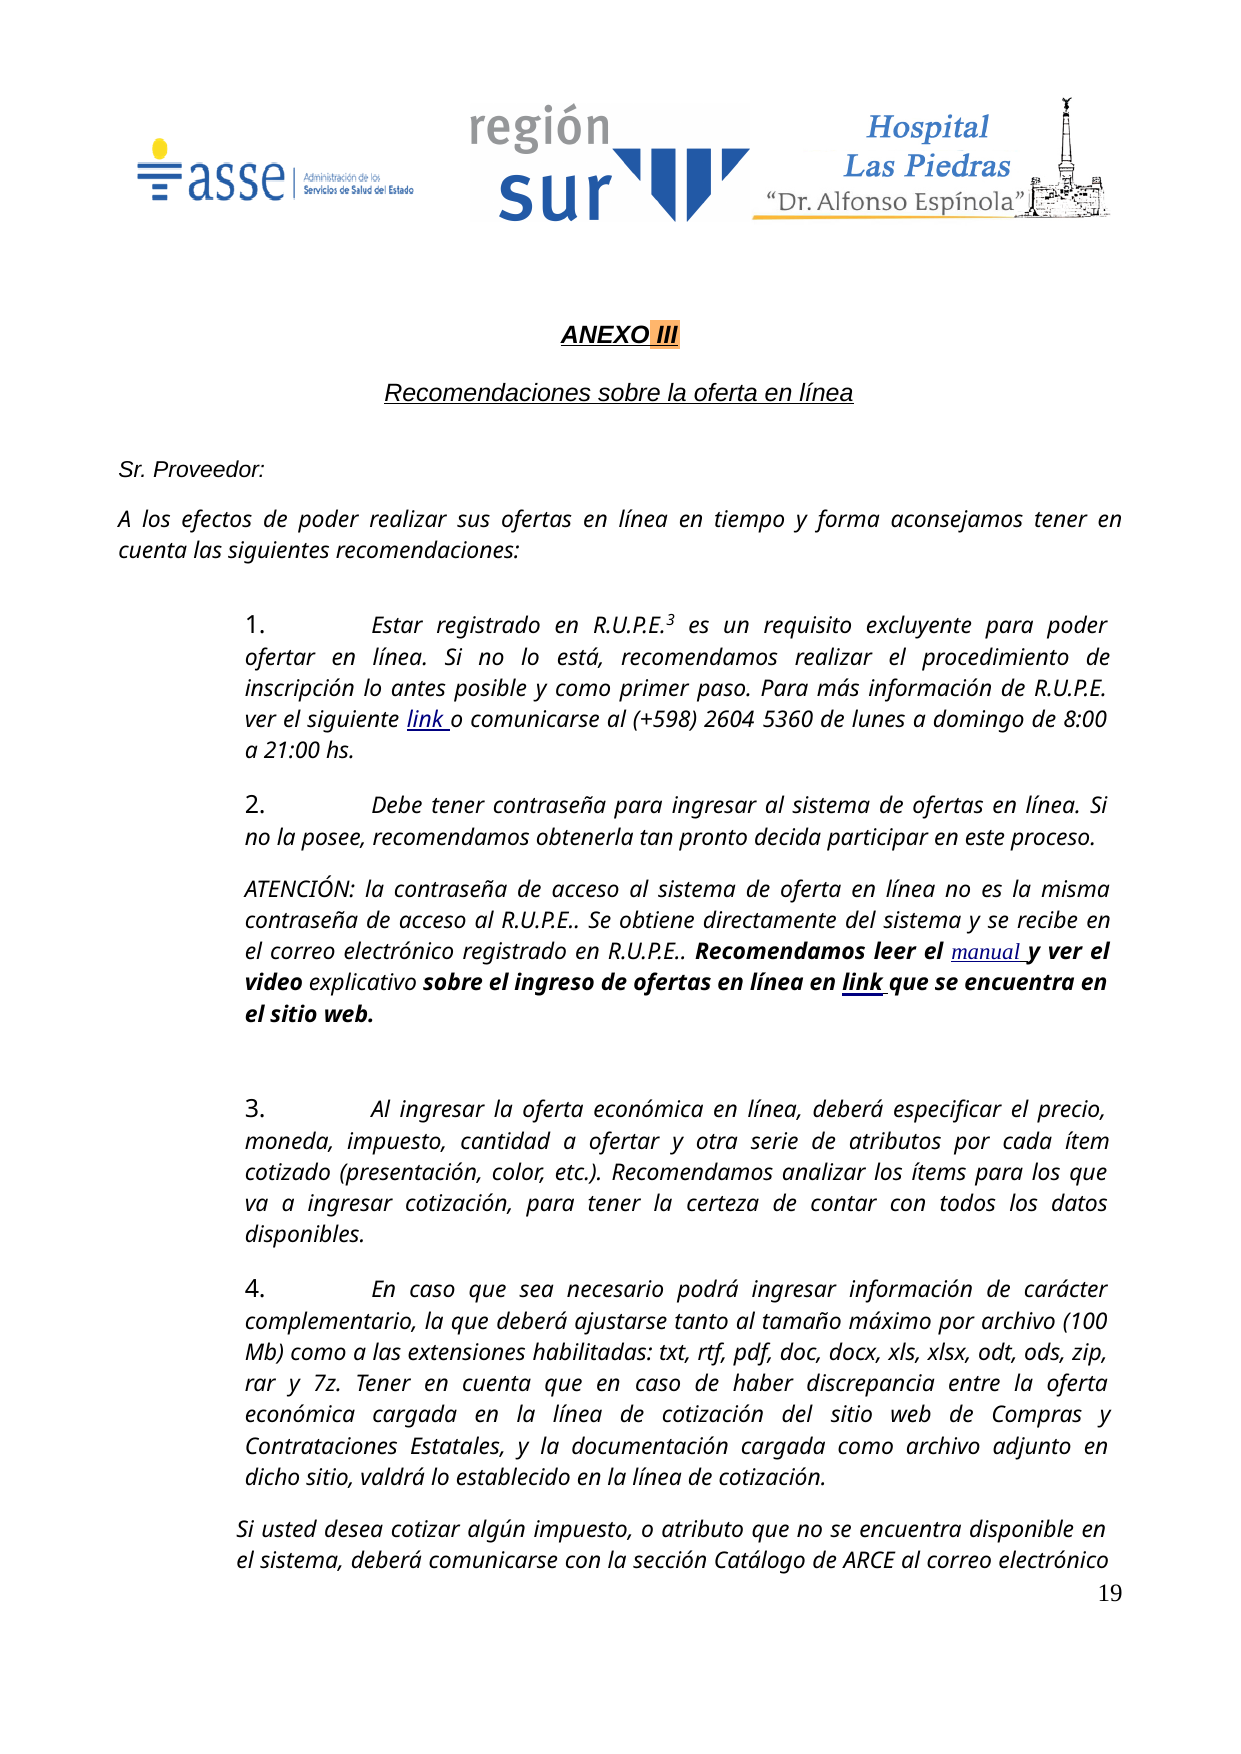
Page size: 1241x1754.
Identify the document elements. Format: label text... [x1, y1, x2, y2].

subtitle Recomendaciones sobre la oferta en línea [118, 378, 1122, 406]
list Debe tener contraseña para ingresar al sistema de ofertas en línea. Si no la posee, recomendamos obtenerla tan pronto decida participar en este proceso. [244, 786, 1110, 852]
subtitle ANEXO III [118, 320, 1122, 349]
list Al ingresar la oferta económica en línea, deberá especificar el precio, moneda, impuesto, cantidad a ofertar y otra serie de atributos por cada ítem cotizado (presentación, color, etc.). Recomendamos analizar los ítems para los que va a ingresar cotización, para tener la certeza de contar con todos los datos disponibles. [244, 1091, 1111, 1249]
text Sr. Proveedor: [118, 456, 1122, 482]
list Si usted desea cotizar algún impuesto, o atributo que no se encuentra disponible en el sistema, deberá comunicarse con la sección Catálogo de ARCE al correo electrónico [236, 1513, 1110, 1576]
picture [125, 87, 428, 229]
picture [470, 103, 750, 222]
text A los efectos de poder realizar sus ofertas en línea en tiempo y forma aconsejamos tener en cuenta las siguientes recomendaciones: [118, 503, 1122, 565]
list En caso que sea necesario podrá ingresar información de carácter complementario, la que deberá ajustarse tanto al tamaño máximo por archivo (100 Mb) como a las extensiones habilitadas: txt, rtf, pdf, doc, docx, xls, xlsx, odt, ods, zip, rar y 7z. Tener en cuenta que en caso de haber discrepancia entre la oferta económica cargada en la línea de cotización del sitio web de Compras y Contrataciones Estatales, y la documentación cargada como archivo adjunto en dicho sitio, valdrá lo establecido en la línea de cotización. [244, 1271, 1111, 1492]
picture [751, 93, 1111, 229]
text ATENCIÓN: la contraseña de acceso al sistema de oferta en línea no es la misma contraseña de acceso al R.U.P.E.. Se obtiene directamente del sistema y se recibe en el correo electrónico registrado en R.U.P.E.. Recomendamos leer el manual y ver el video explicativo sobre el ingreso de ofertas en línea en link que se encuentra en el sitio web. [244, 872, 1111, 1029]
list Estar registrado en R.U.P.E.3 es un requisito excluyente para poder ofertar en línea. Si no lo está, recomendamos realizar el procedimiento de inscripción lo antes posible y como primer paso. Para más información de R.U.P.E. ver el siguiente link o comunicarse al (+598) 2604 5360 de lunes a domingo de 8:00 a 21:00 hs. [244, 606, 1110, 766]
